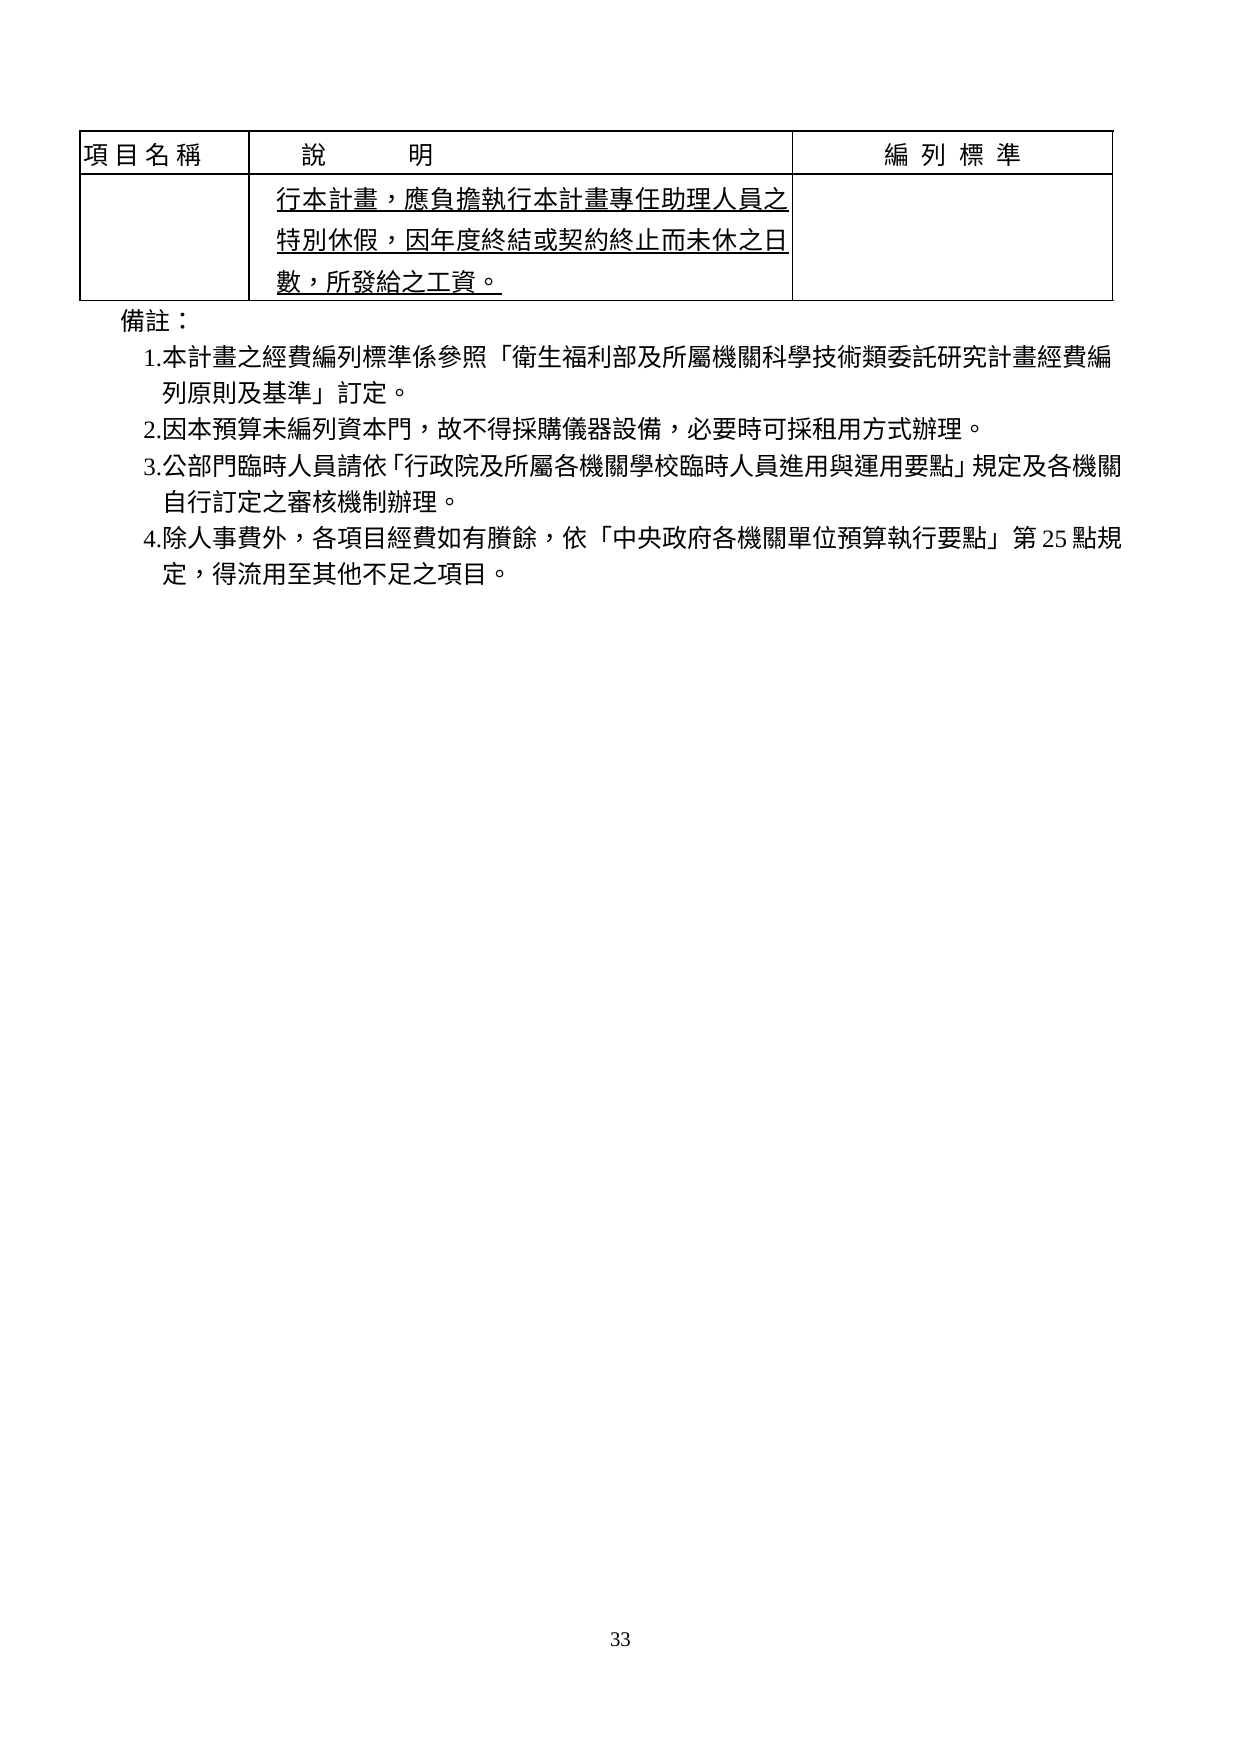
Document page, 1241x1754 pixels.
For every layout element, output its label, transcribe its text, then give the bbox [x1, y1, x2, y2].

text 3.公部門臨時人員請依「行政院及所屬各機關學校臨時人員進用與運用要點」規定及各機關自行訂定之審核機制辦理。 [143, 446, 1122, 519]
table_header 編 列 標 準 [793, 132, 1112, 173]
table_header 項 目 名 稱 [81, 132, 248, 173]
table_header 說 明 [250, 132, 792, 173]
table_cell [81, 175, 248, 300]
table_cell [793, 175, 1112, 300]
table_cell 行本計畫，應負擔執行本計畫專任助理人員之特別休假，因年度終結或契約終止而未休之日數，所發給之工資。 [250, 175, 792, 300]
text 4.除人事費外，各項目經費如有賸餘，依「中央政府各機關單位預算執行要點」第25點規定，得流用至其他不足之項目。 [143, 519, 1122, 591]
text 1.本計畫之經費編列標準係參照「衛生福利部及所屬機關科學技術類委託研究計畫經費編列原則及基準」訂定。 [143, 337, 1122, 410]
text 2.因本預算未編列資本門，故不得採購儀器設備，必要時可採租用方式辦理。 [143, 410, 1122, 446]
text 備註： [118, 301, 1122, 337]
